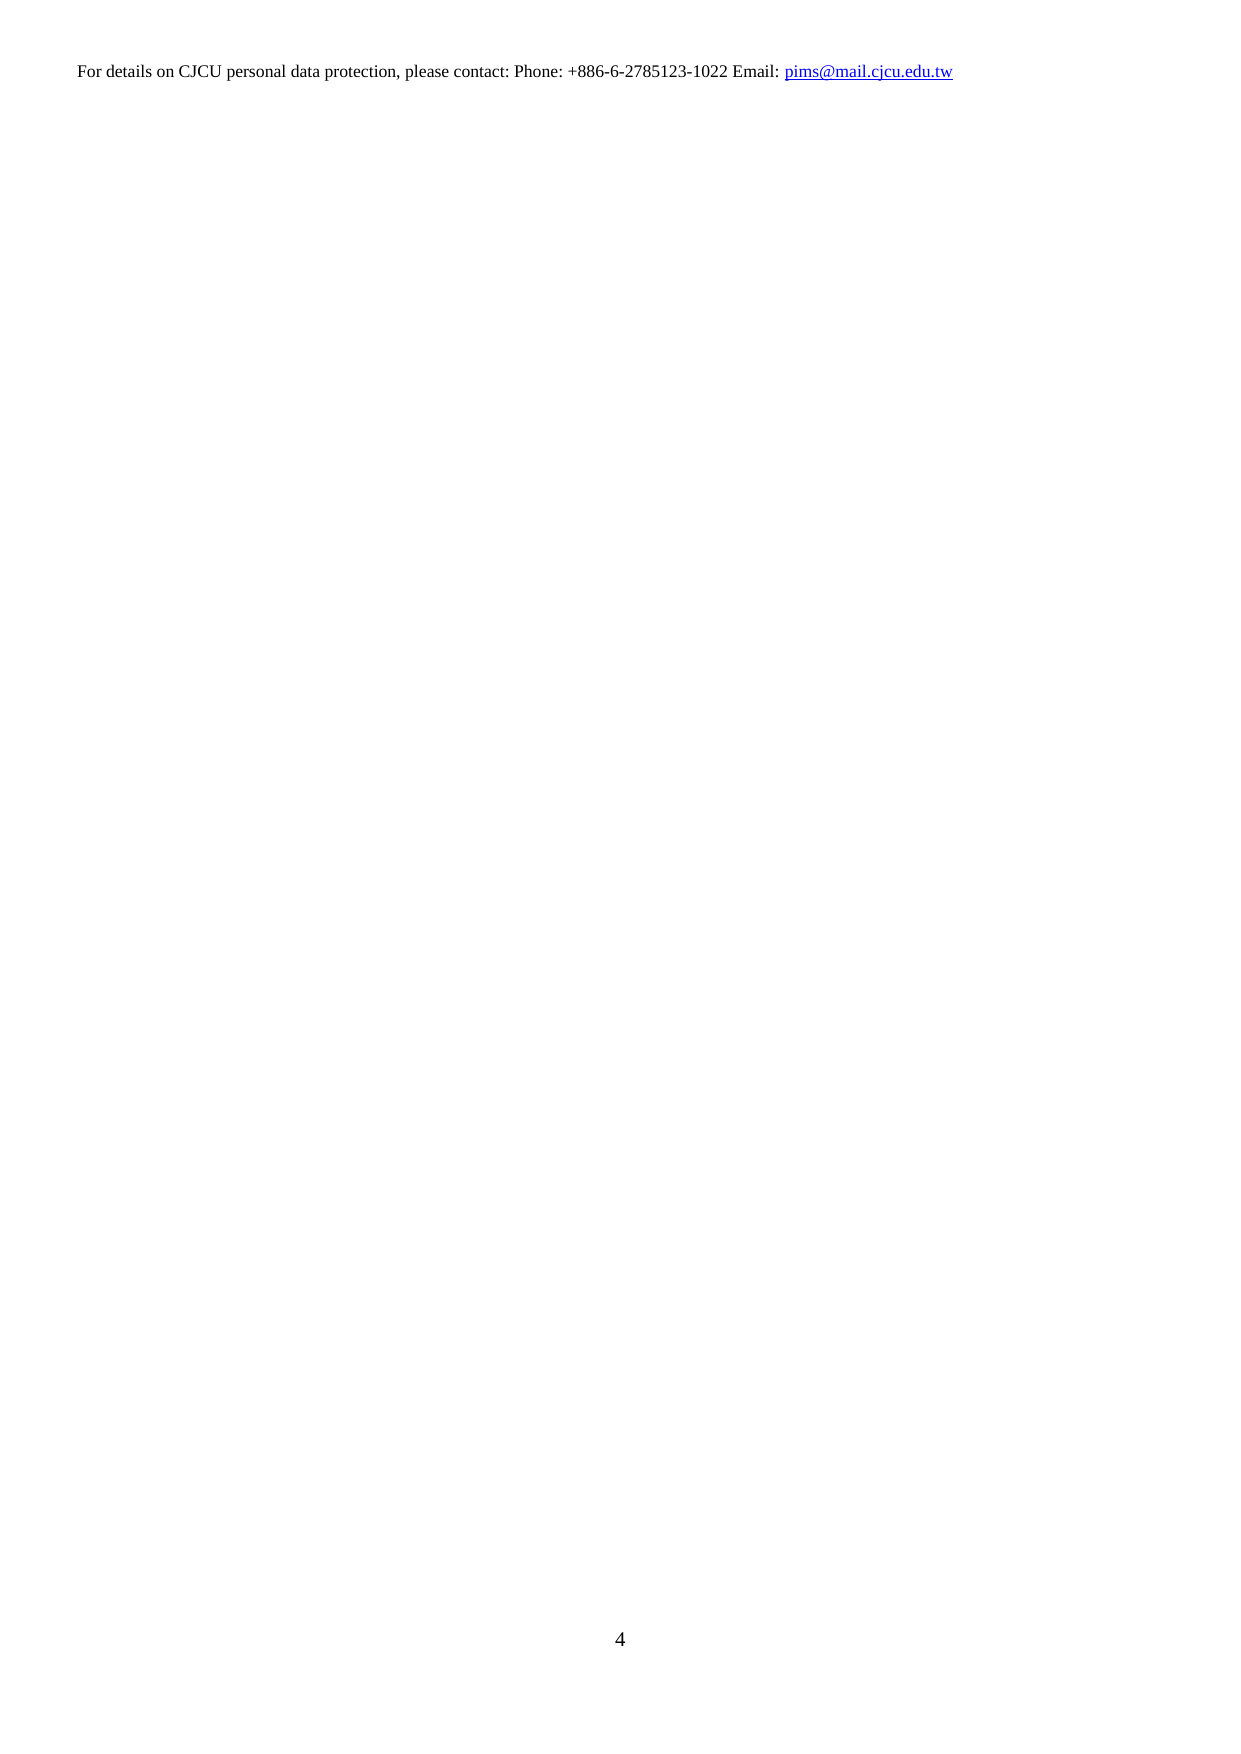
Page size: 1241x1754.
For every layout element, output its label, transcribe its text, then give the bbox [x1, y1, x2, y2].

text For details on CJCU personal data protection, please contact: Phone: +886-6-2785123-1022 Email: pims@mail.cjcu.edu.tw [59, 59, 1181, 82]
